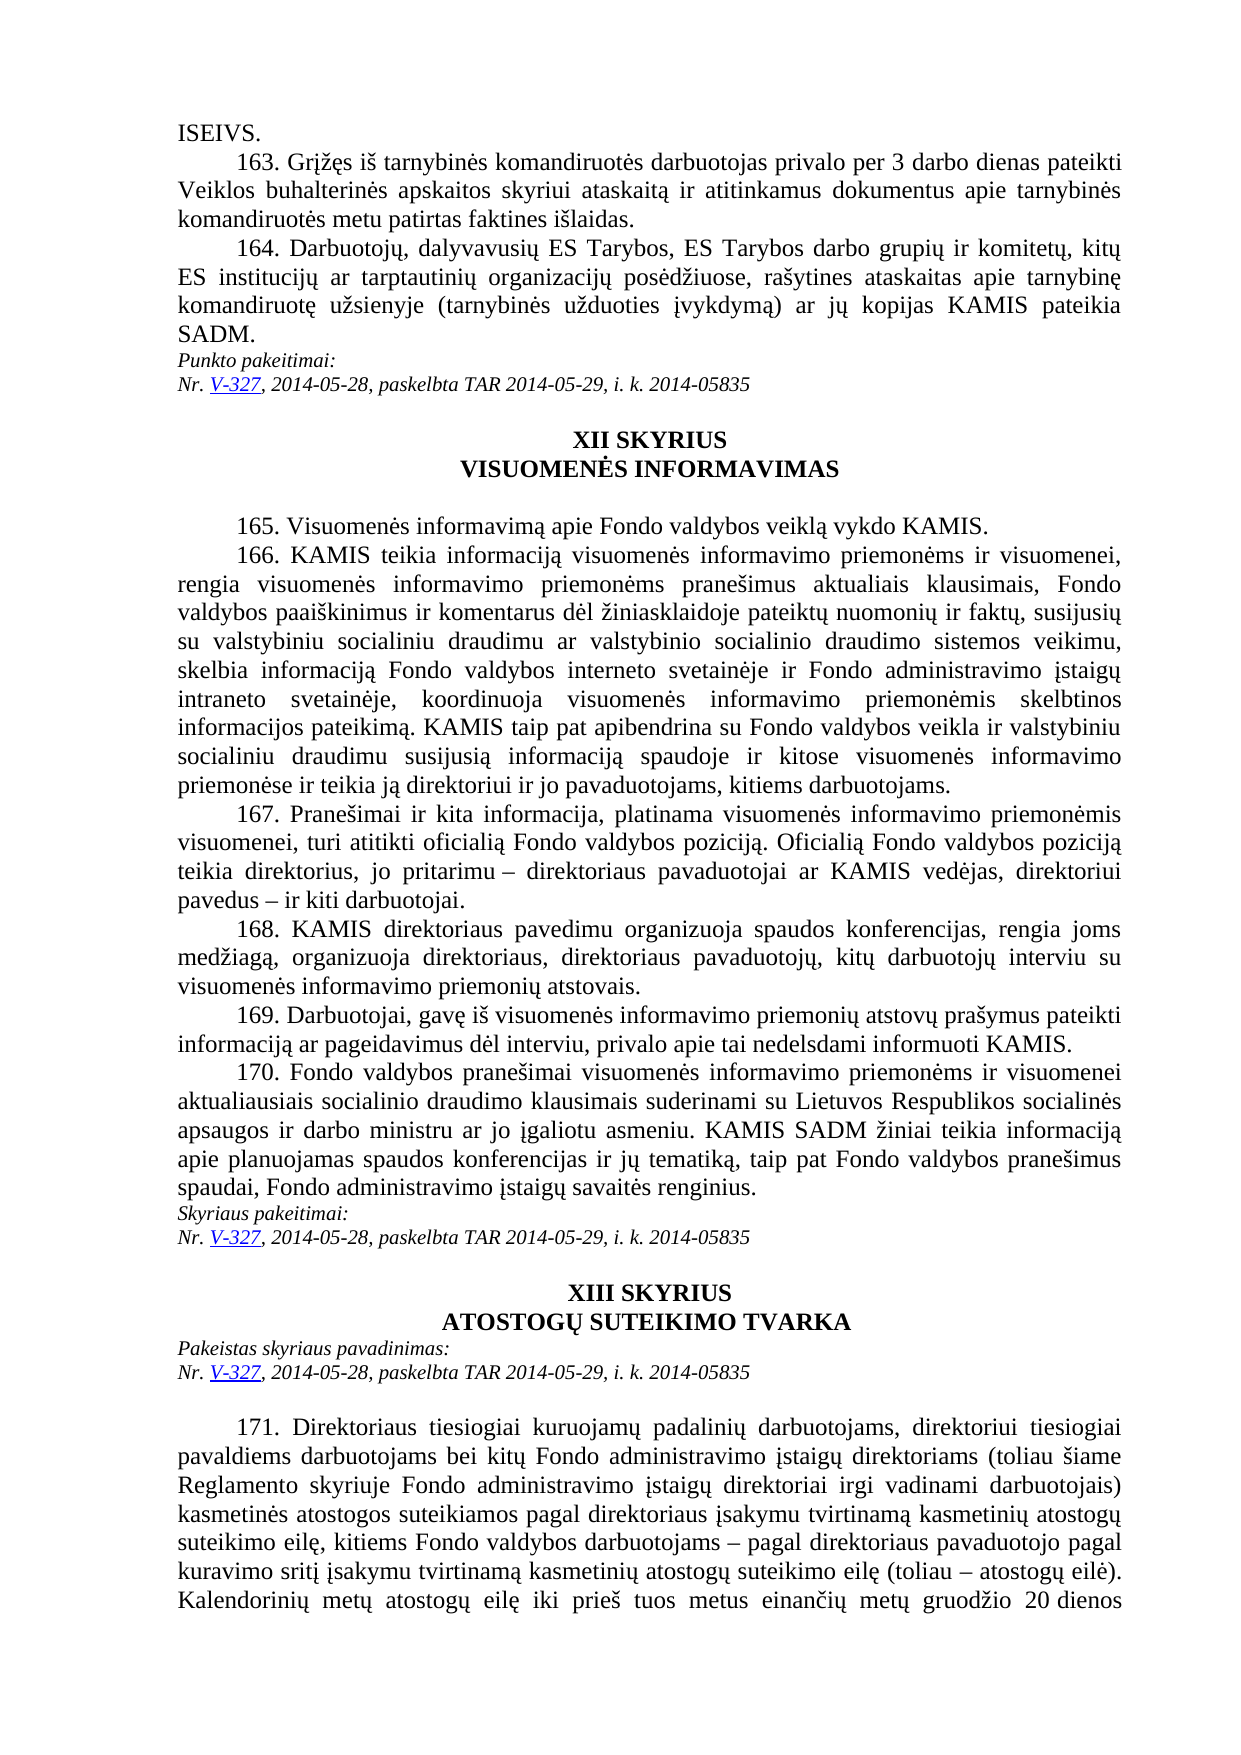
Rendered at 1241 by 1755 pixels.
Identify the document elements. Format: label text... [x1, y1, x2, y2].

text XIII SKYRIUS [177, 1278, 1122, 1307]
text Nr. V-327, 2014-05-28, paskelbta TAR 2014-05-29, i. k. 2014-05835 [177, 372, 1122, 396]
text Pakeistas skyriaus pavadinimas: [177, 1336, 1122, 1360]
text Nr. V-327, 2014-05-28, paskelbta TAR 2014-05-29, i. k. 2014-05835 [177, 1360, 1122, 1384]
text 171. Direktoriaus tiesiogiai kuruojamų padalinių darbuotojams, direktoriui tiesiogiai pavaldiems darbuotojams bei kitų Fondo administravimo įstaigų direktoriams (toliau šiame Reglamento skyriuje Fondo administravimo įstaigų direktoriai irgi vadinami darbuotojais) kasmetinės atostogos suteikiamos pagal direktoriaus įsakymu tvirtinamą kasmetinių atostogų suteikimo eilę, kitiems Fondo valdybos darbuotojams – pagal direktoriaus pavaduotojo pagal kuravimo sritį įsakymu tvirtinamą kasmetinių atostogų suteikimo eilę (toliau – atostogų eilė). Kalendorinių metų atostogų eilę iki prieš tuos metus einančių metų gruodžio 20 dienos [177, 1412, 1122, 1614]
text 168. KAMIS direktoriaus pavedimu organizuoja spaudos konferencijas, rengia joms medžiagą, organizuoja direktoriaus, direktoriaus pavaduotojų, kitų darbuotojų interviu su visuomenės informavimo priemonių atstovais. [177, 914, 1122, 1000]
text 164. Darbuotojų, dalyvavusių ES Tarybos, ES Tarybos darbo grupių ir komitetų, kitų ES institucijų ar tarptautinių organizacijų posėdžiuose, rašytines ataskaitas apie tarnybinę komandiruotę užsienyje (tarnybinės užduoties įvykdymą) ar jų kopijas KAMIS pateikia SADM. [177, 233, 1122, 348]
text 167. Pranešimai ir kita informacija, platinama visuomenės informavimo priemonėmis visuomenei, turi atitikti oficialią Fondo valdybos poziciją. Oficialią Fondo valdybos poziciją teikia direktorius, jo pritarimu – direktoriaus pavaduotojai ar KAMIS vedėjas, direktoriui pavedus – ir kiti darbuotojai. [177, 799, 1122, 914]
text ATOSTOGŲ SUTEIKIMO TVARKA [177, 1307, 1122, 1336]
text 169. Darbuotojai, gavę iš visuomenės informavimo priemonių atstovų prašymus pateikti informaciją ar pageidavimus dėl interviu, privalo apie tai nedelsdami informuoti KAMIS. [177, 1000, 1122, 1057]
text XII skyrius [177, 425, 1122, 454]
text 166. KAMIS teikia informaciją visuomenės informavimo priemonėms ir visuomenei, rengia visuomenės informavimo priemonėms pranešimus aktualiais klausimais, Fondo valdybos paaiškinimus ir komentarus dėl žiniasklaidoje pateiktų nuomonių ir faktų, susijusių su valstybiniu socialiniu draudimu ar valstybinio socialinio draudimo sistemos veikimu, skelbia informaciją Fondo valdybos interneto svetainėje ir Fondo administravimo įstaigų intraneto svetainėje, koordinuoja visuomenės informavimo priemonėmis skelbtinos informacijos pateikimą. KAMIS taip pat apibendrina su Fondo valdybos veikla ir valstybiniu socialiniu draudimu susijusią informaciją spaudoje ir kitose visuomenės informavimo priemonėse ir teikia ją direktoriui ir jo pavaduotojams, kitiems darbuotojams. [177, 540, 1122, 799]
text Skyriaus pakeitimai: [177, 1201, 1122, 1225]
text 170. Fondo valdybos pranešimai visuomenės informavimo priemonėms ir visuomenei aktualiausiais socialinio draudimo klausimais suderinami su Lietuvos Respublikos socialinės apsaugos ir darbo ministru ar jo įgaliotu asmeniu. KAMIS SADM žiniai teikia informaciją apie planuojamas spaudos konferencijas ir jų tematiką, taip pat Fondo valdybos pranešimus spaudai, Fondo administravimo įstaigų savaitės renginius. [177, 1057, 1122, 1201]
text ISEIVS. [177, 118, 1122, 147]
text VISUOMENĖS INFORMAVIMAS [177, 454, 1122, 482]
text Nr. V-327, 2014-05-28, paskelbta TAR 2014-05-29, i. k. 2014-05835 [177, 1225, 1122, 1249]
text 165. Visuomenės informavimą apie Fondo valdybos veiklą vykdo KAMIS. [177, 511, 1122, 540]
text Punkto pakeitimai: [177, 348, 1122, 372]
text 163. Grįžęs iš tarnybinės komandiruotės darbuotojas privalo per 3 darbo dienas pateikti Veiklos buhalterinės apskaitos skyriui ataskaitą ir atitinkamus dokumentus apie tarnybinės komandiruotės metu patirtas faktines išlaidas. [177, 147, 1122, 233]
